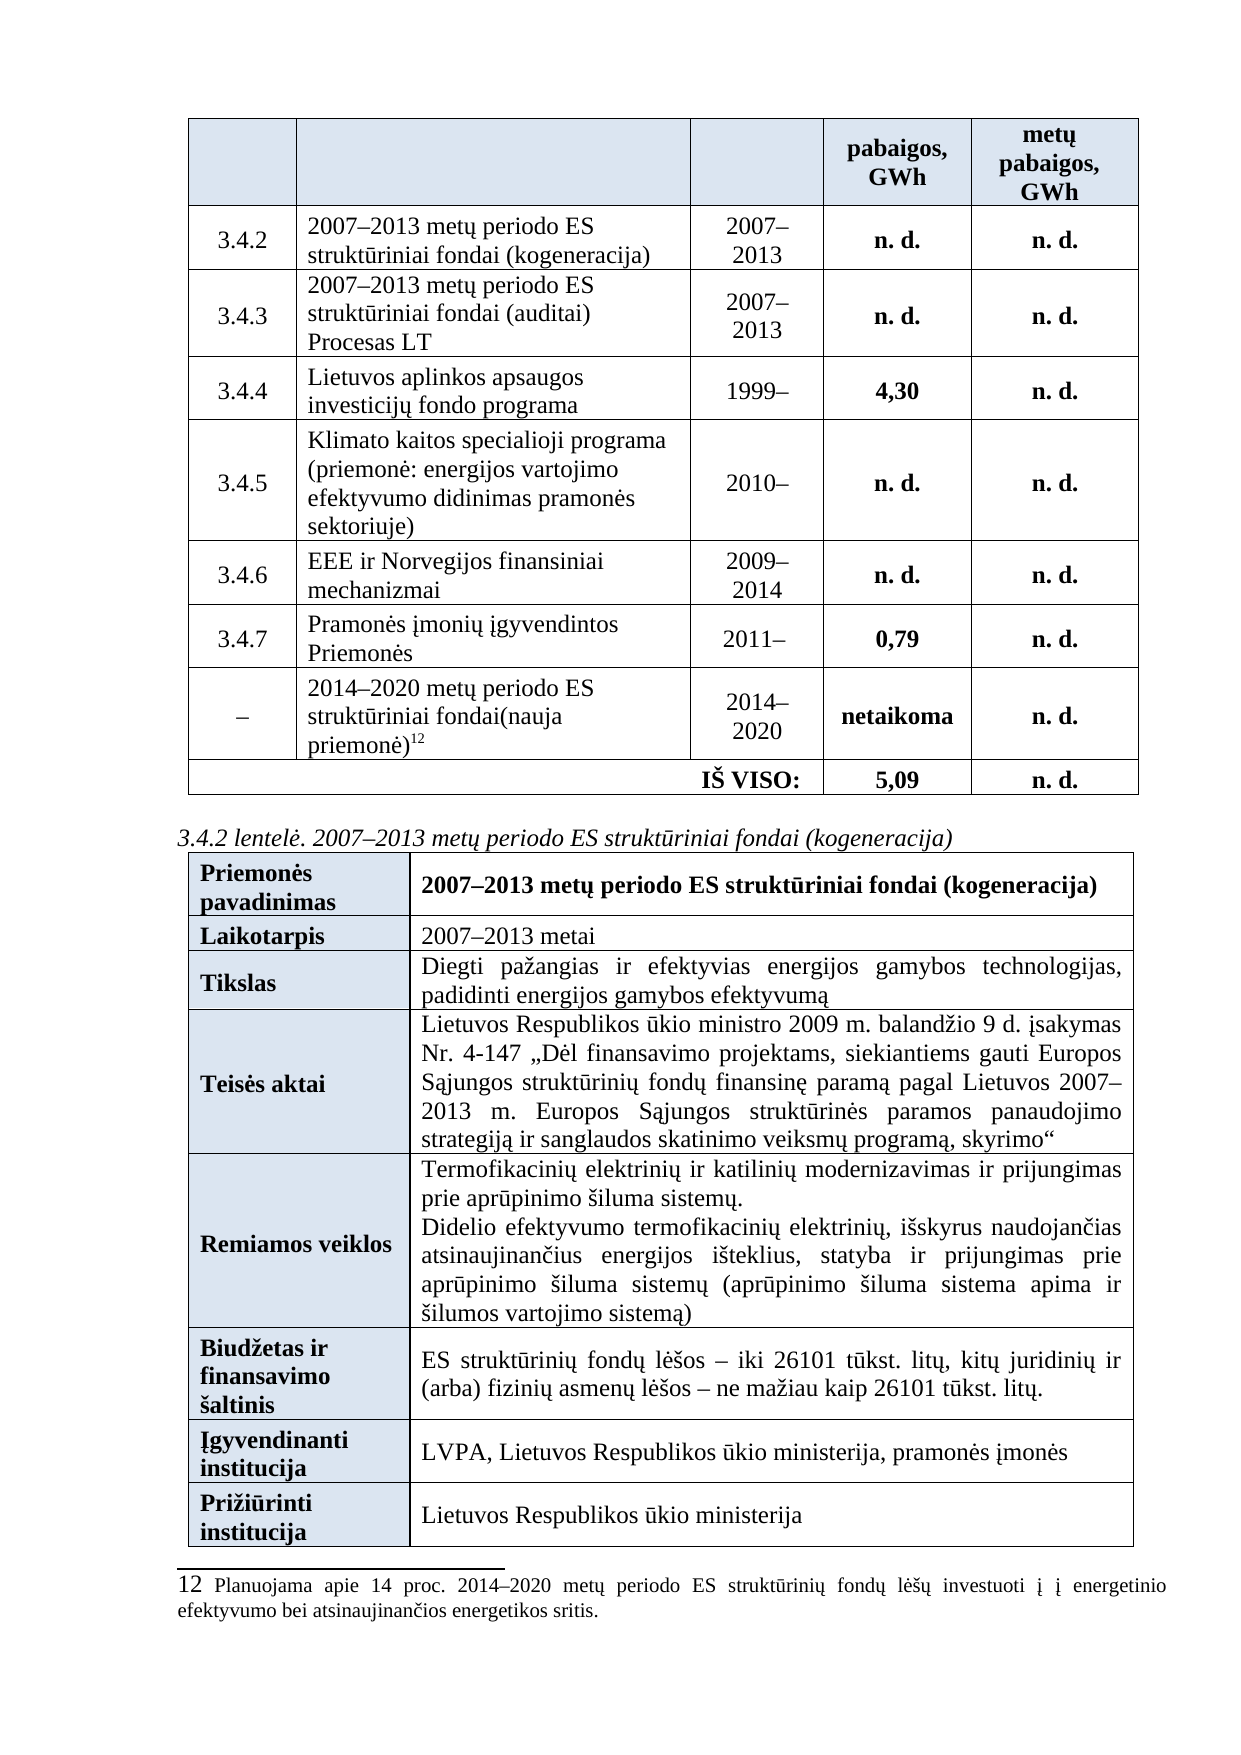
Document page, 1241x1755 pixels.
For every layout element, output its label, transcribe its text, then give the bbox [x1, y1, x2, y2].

table_cell n. d. [824, 206, 971, 269]
table_cell Pramonės įmonių įgyvendintos Priemonės [297, 605, 690, 667]
table_cell 4,30 [824, 357, 971, 419]
table_header [297, 119, 690, 205]
table_cell Diegti pažangias ir efektyvias energijos gamybos technologijas, padidinti energijos gamybos efektyvumą [411, 951, 1133, 1008]
table_cell Laikotarpis [189, 916, 409, 950]
table_cell Tikslas [189, 951, 409, 1008]
table_header metų pabaigos, GWh [972, 119, 1138, 205]
table_cell Klimato kaitos specialioji programa (priemonė: energijos vartojimo efektyvumo didinimas pramonės sektoriuje) [297, 420, 690, 540]
table_cell Įgyvendinanti institucija [189, 1420, 409, 1482]
table_cell LVPA, Lietuvos Respublikos ūkio ministerija, pramonės įmonės [411, 1420, 1133, 1482]
table_cell Biudžetas ir finansavimo šaltinis [189, 1328, 409, 1419]
table_cell 1999– [691, 357, 823, 419]
table_cell 2011– [691, 605, 823, 667]
table_cell 3.4.3 [189, 270, 296, 356]
table_header 2007–2013 metų periodo ES struktūriniai fondai (kogeneracija) [411, 853, 1133, 915]
table_cell 5,09 [824, 760, 971, 793]
table_cell n. d. [824, 270, 971, 356]
table_cell 2009–2014 [691, 541, 823, 603]
table_cell 2007–2013 [691, 206, 823, 269]
table_cell 2014–2020 [691, 668, 823, 759]
table_cell Teisės aktai [189, 1010, 409, 1153]
table_cell n. d. [972, 420, 1138, 540]
table_cell 3.4.5 [189, 420, 296, 540]
table_cell 3.4.7 [189, 605, 296, 667]
table_cell n. d. [824, 420, 971, 540]
table_cell n. d. [972, 206, 1138, 269]
table_cell 0,79 [824, 605, 971, 667]
table_cell 2007–2013 [691, 270, 823, 356]
text 3.4.2 lentelė. 2007–2013 metų periodo ES struktūriniai fondai (kogeneracija) [177, 823, 1166, 852]
table_cell 3.4.6 [189, 541, 296, 603]
table_cell n. d. [824, 541, 971, 603]
table_cell Prižiūrinti institucija [189, 1483, 409, 1546]
table_cell Lietuvos Respublikos ūkio ministerija [411, 1483, 1133, 1546]
table_cell n. d. [972, 760, 1138, 793]
table_cell n. d. [972, 668, 1138, 759]
table_cell 2007–2013 metų periodo ES struktūriniai fondai (auditai) Procesas LT [297, 270, 690, 356]
table_cell 2014–2020 metų periodo ES struktūriniai fondai(nauja priemonė) [297, 668, 690, 759]
table_cell Lietuvos Respublikos ūkio ministro 2009 m. balandžio 9 d. įsakymas Nr. 4-147 „Dėl finansavimo projektams, siekiantiems gauti Europos Sąjungos struktūrinių fondų finansinę paramą pagal Lietuvos 2007–2013 m. Europos Sąjungos struktūrinės paramos panaudojimo strategiją ir sanglaudos skatinimo veiksmų programą, skyrimo“ [411, 1010, 1133, 1153]
table_header Priemonės pavadinimas [189, 853, 409, 915]
table_header pabaigos, GWh [824, 119, 971, 205]
table_cell 3.4.2 [189, 206, 296, 269]
table_cell Remiamos veiklos [189, 1154, 409, 1327]
table_header [189, 119, 296, 205]
table_cell n. d. [972, 357, 1138, 419]
table_cell n. d. [972, 605, 1138, 667]
table_cell 2010– [691, 420, 823, 540]
table_cell ES struktūrinių fondų lėšos – iki 26101 tūkst. litų, kitų juridinių ir (arba) fizinių asmenų lėšos – ne mažiau kaip 26101 tūkst. litų. [411, 1328, 1133, 1419]
table_cell Lietuvos aplinkos apsaugos investicijų fondo programa [297, 357, 690, 419]
table_cell 2007–2013 metų periodo ES struktūriniai fondai (kogeneracija) [297, 206, 690, 269]
table_cell Termofikacinių elektrinių ir katilinių modernizavimas ir prijungimas prie aprūpinimo šiluma sistemų. Didelio efektyvumo termofikacinių elektrinių, išskyrus naudojančias atsinaujinančius energijos išteklius, statyba ir prijungimas prie aprūpinimo šiluma sistemų (aprūpinimo šiluma sistema apima ir šilumos vartojimo sistemą) [411, 1154, 1133, 1327]
table_cell 2007–2013 metai [411, 916, 1133, 950]
table_cell – [189, 668, 296, 759]
table_cell netaikoma [824, 668, 971, 759]
table_cell n. d. [972, 541, 1138, 603]
table_cell 3.4.4 [189, 357, 296, 419]
table_cell EEE ir Norvegijos finansiniai mechanizmai [297, 541, 690, 603]
table_cell n. d. [972, 270, 1138, 356]
table_header [691, 119, 823, 205]
table_cell IŠ VISO: [189, 760, 823, 793]
